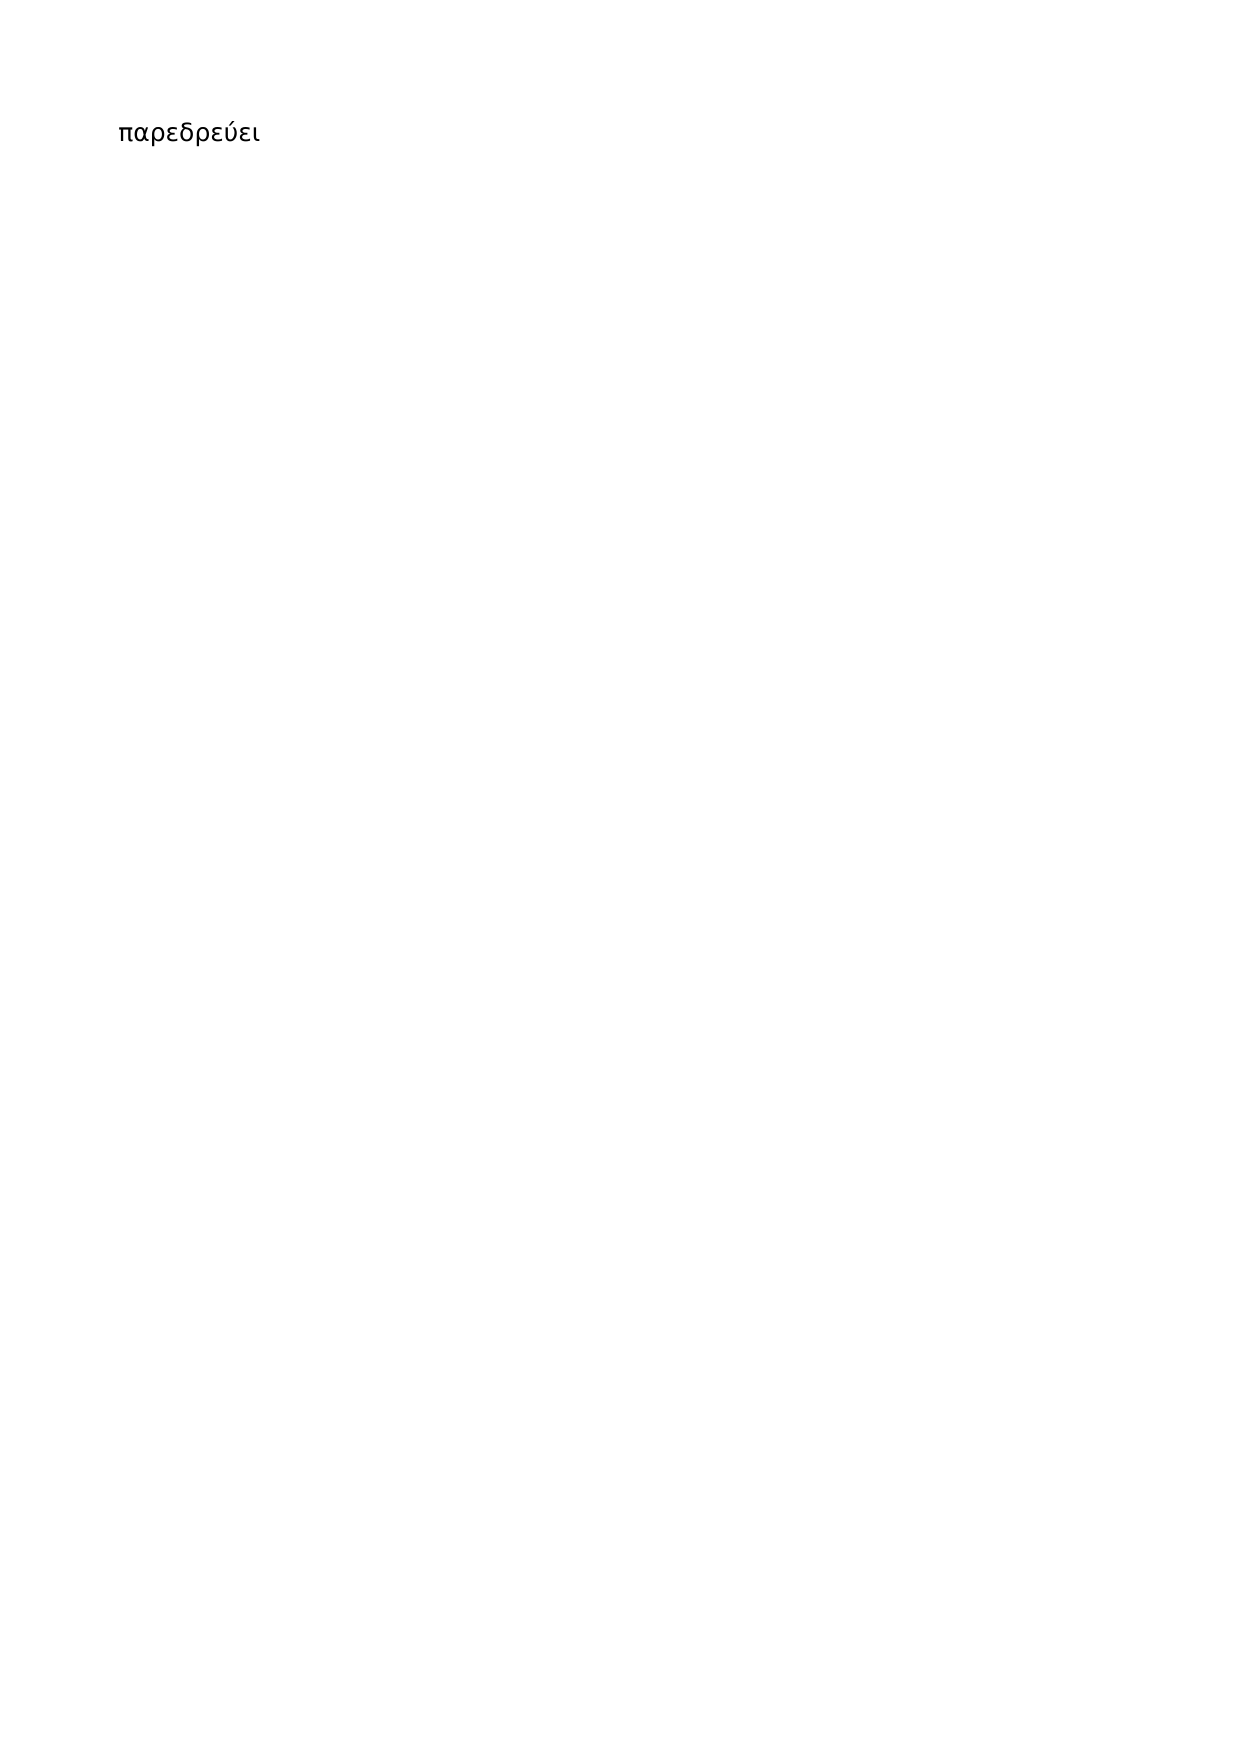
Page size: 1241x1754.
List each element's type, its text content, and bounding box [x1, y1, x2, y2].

text παρεδρεύει [118, 118, 1122, 147]
